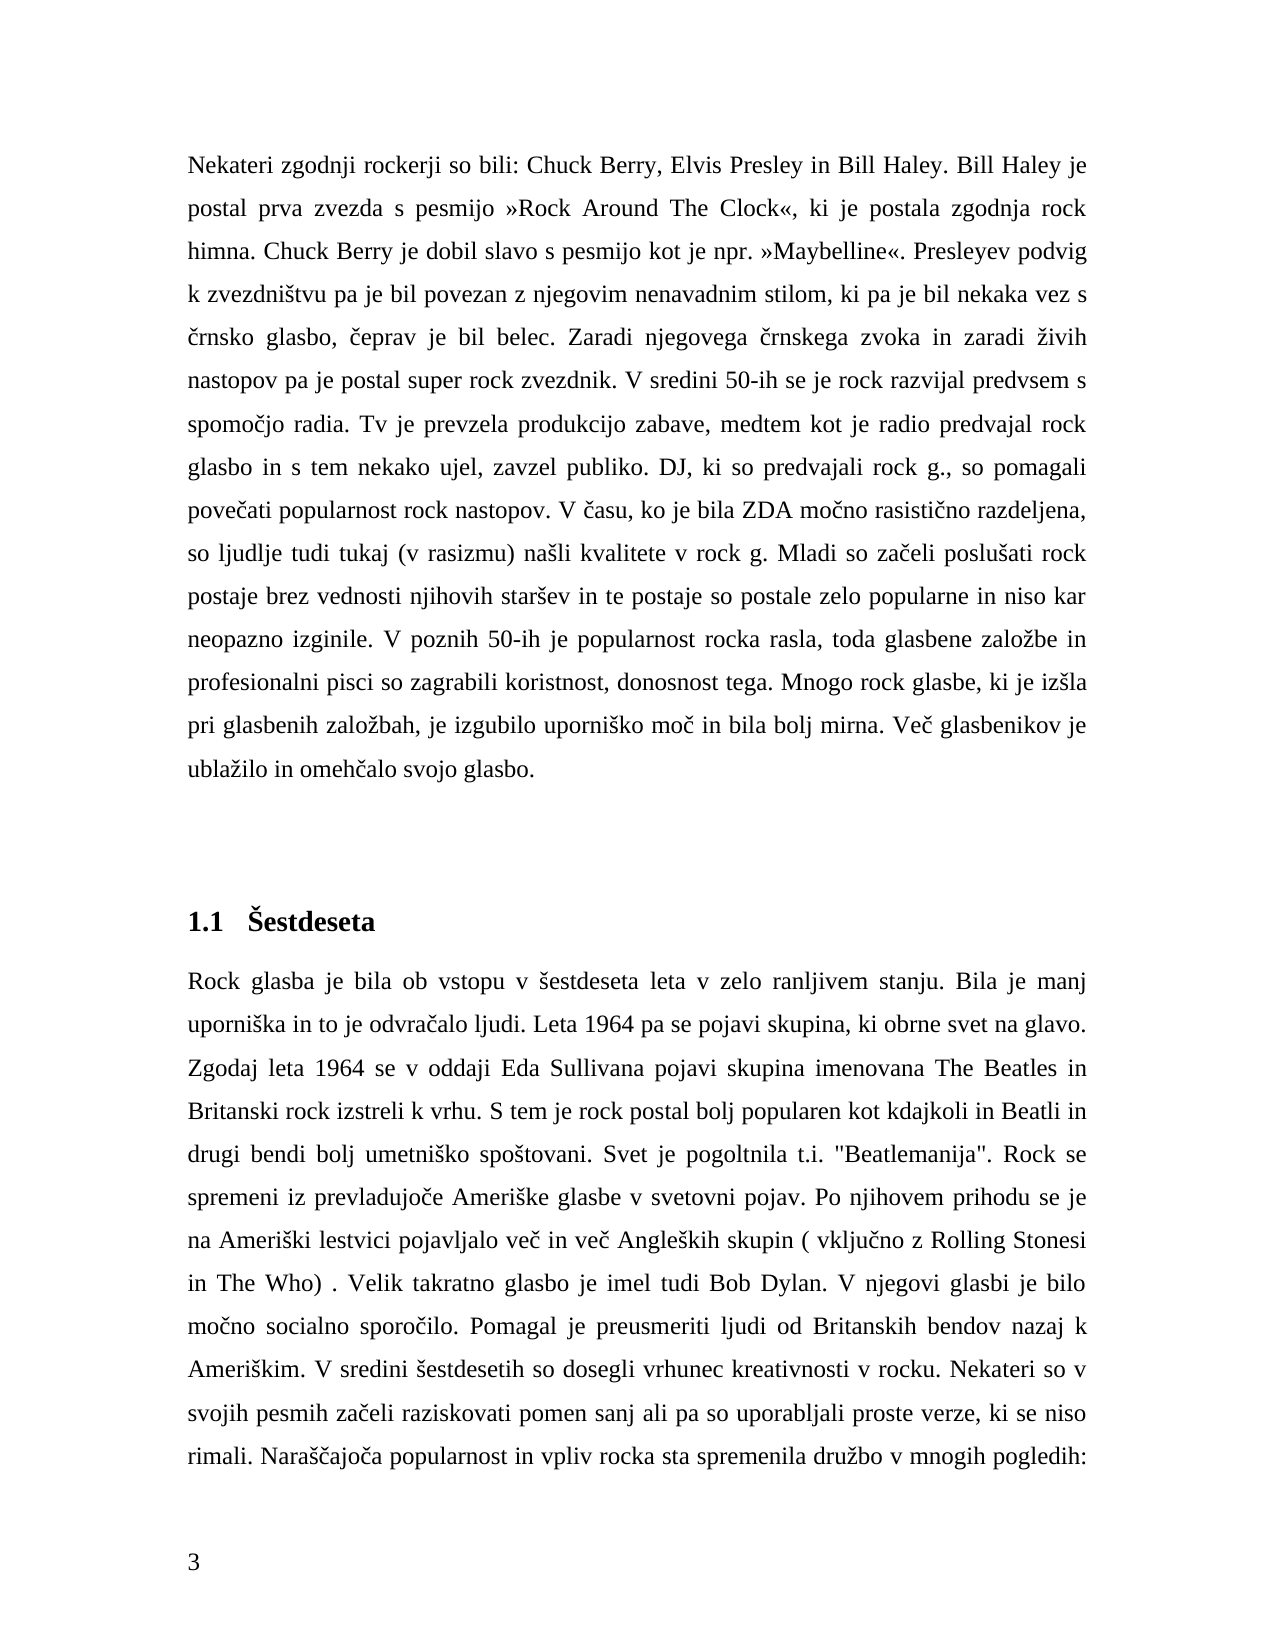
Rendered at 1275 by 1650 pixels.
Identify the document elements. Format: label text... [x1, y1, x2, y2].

text Nekateri zgodnji rockerji so bili: Chuck Berry, Elvis Presley in Bill Haley. Bill Haley je postal prva zvezda s pesmijo »Rock Around The Clock«, ki je postala zgodnja rock himna. Chuck Berry je dobil slavo s pesmijo kot je npr. »Maybelline«. Presleyev podvig k zvezdništvu pa je bil povezan z njegovim nenavadnim stilom, ki pa je bil nekaka vez s črnsko glasbo, čeprav je bil belec. Zaradi njegovega črnskega zvoka in zaradi živih nastopov pa je postal super rock zvezdnik. V sredini 50-ih se je rock razvijal predvsem s spomočjo radia. Tv je prevzela produkcijo zabave, medtem kot je radio predvajal rock glasbo in s tem nekako ujel, zavzel publiko. DJ, ki so predvajali rock g., so pomagali povečati popularnost rock nastopov. V času, ko je bila ZDA močno rasistično razdeljena, so ljudlje tudi tukaj (v rasizmu) našli kvalitete v rock g. Mladi so začeli poslušati rock postaje brez vednosti njihovih staršev in te postaje so postale zelo popularne in niso kar neopazno izginile. V poznih 50-ih je popularnost rocka rasla, toda glasbene založbe in profesionalni pisci so zagrabili koristnost, donosnost tega. Mnogo rock glasbe, ki je izšla pri glasbenih založbah, je izgubilo uporniško moč in bila bolj mirna. Več glasbenikov je ublažilo in omehčalo svojo glasbo. [187, 150, 1088, 782]
subtitle Šestdeseta [187, 904, 1088, 937]
text Rock glasba je bila ob vstopu v šestdeseta leta v zelo ranljivem stanju. Bila je manj uporniška in to je odvračalo ljudi. Leta 1964 pa se pojavi skupina, ki obrne svet na glavo. Zgodaj leta 1964 se v oddaji Eda Sullivana pojavi skupina imenovana The Beatles in Britanski rock izstreli k vrhu. S tem je rock postal bolj popularen kot kdajkoli in Beatli in drugi bendi bolj umetniško spoštovani. Svet je pogoltnila t.i. "Beatlemanija". Rock se spremeni iz prevladujoče Ameriške glasbe v svetovni pojav. Po njihovem prihodu se je na Ameriški lestvici pojavljalo več in več Angleških skupin ( vključno z Rolling Stonesi in The Who) . Velik takratno glasbo je imel tudi Bob Dylan. V njegovi glasbi je bilo močno socialno sporočilo. Pomagal je preusmeriti ljudi od Britanskih bendov nazaj k Ameriškim. V sredini šestdesetih so dosegli vrhunec kreativnosti v rocku. Nekateri so v svojih pesmih začeli raziskovati pomen sanj ali pa so uporabljali proste verze, ki se niso rimali. Naraščajoča popularnost in vpliv rocka sta spremenila družbo v mnogih pogledih: [187, 966, 1088, 1469]
